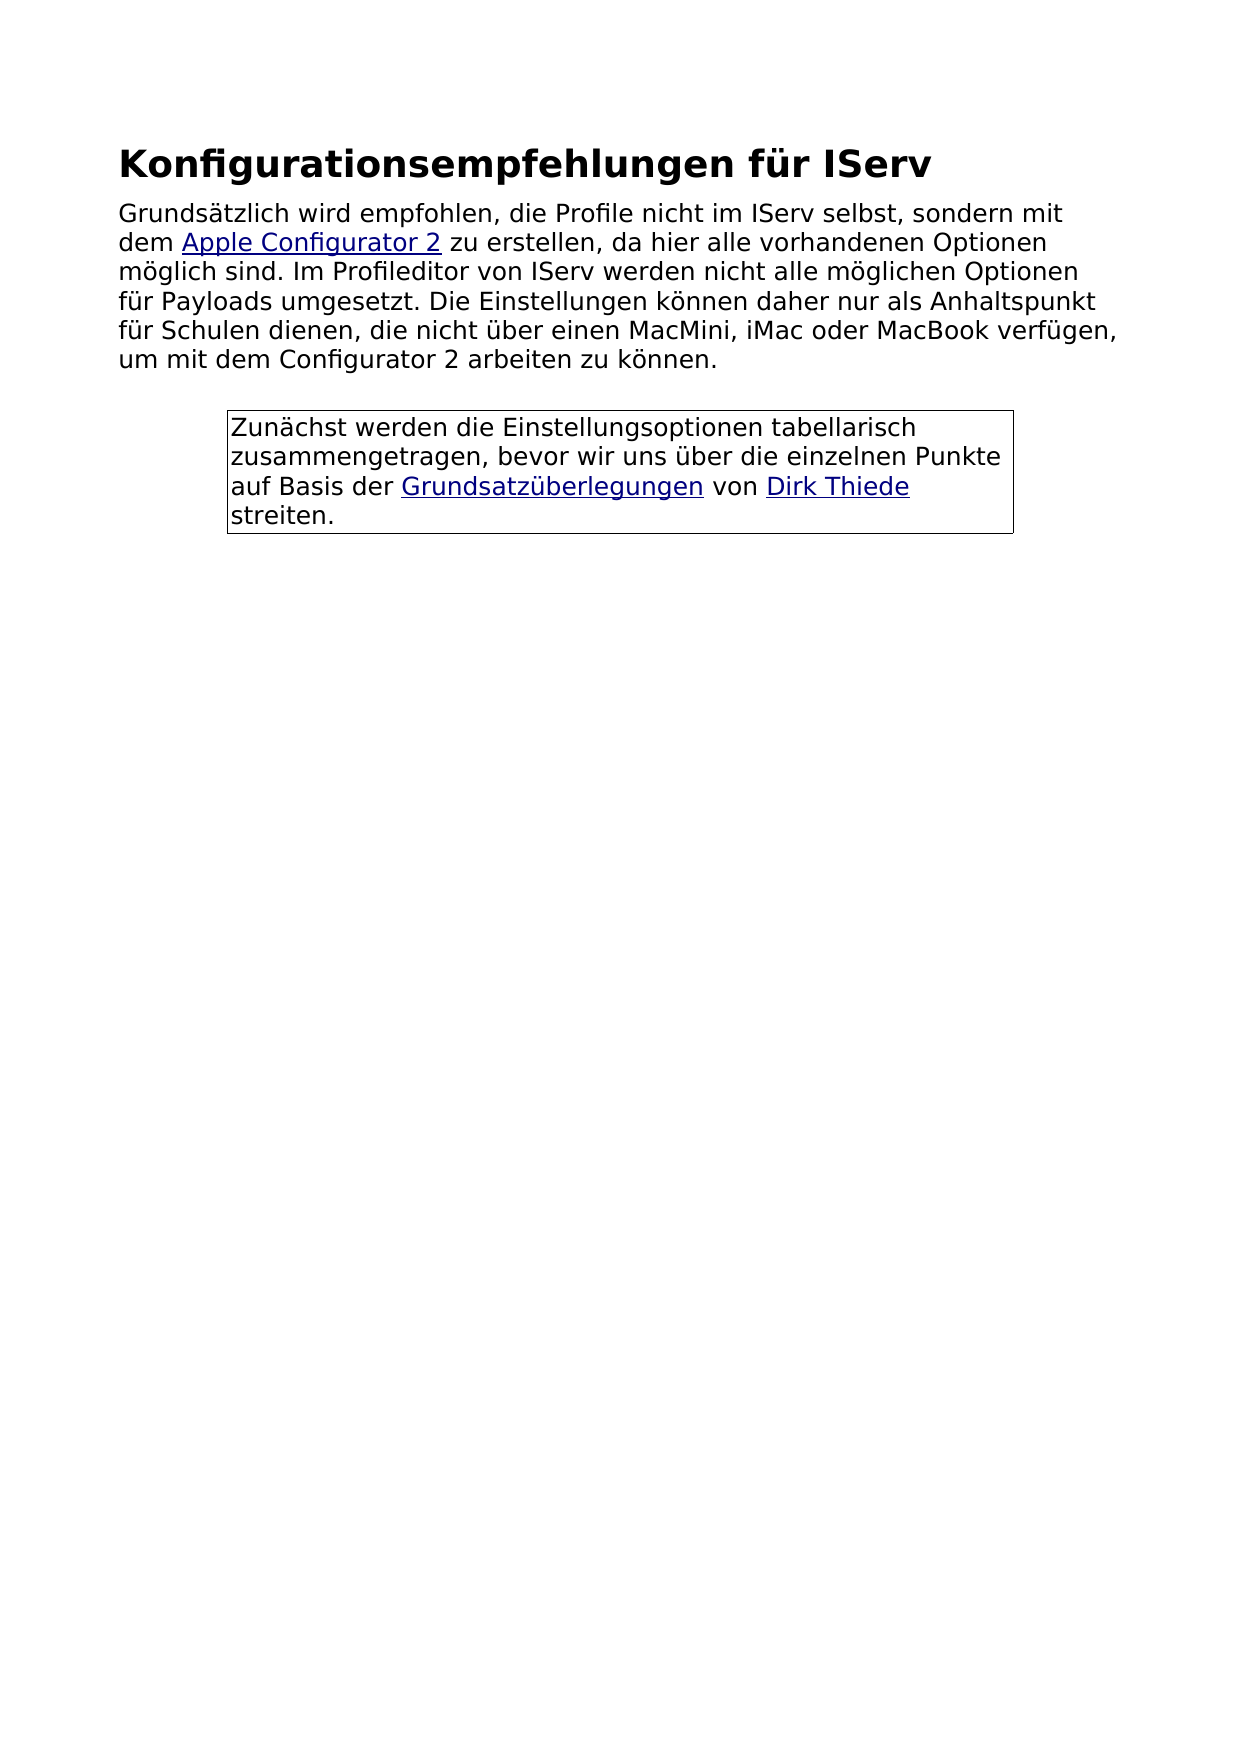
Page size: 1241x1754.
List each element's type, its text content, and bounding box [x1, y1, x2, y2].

text Grundsätzlich wird empfohlen, die Profile nicht im IServ selbst, sondern mit dem Apple Configurator 2 zu erstellen, da hier alle vorhandenen Optionen möglich sind. Im Profileditor von IServ werden nicht alle möglichen Optionen für Payloads umgesetzt. Die Einstellungen können daher nur als Anhaltspunkt für Schulen dienen, die nicht über einen MacMini, iMac oder MacBook verfügen, um mit dem Configurator 2 arbeiten zu können. [118, 199, 1122, 374]
subtitle Konfigurationsempfehlungen für IServ [118, 143, 1122, 187]
table_header Zunächst werden die Einstellungsoptionen tabellarisch zusammengetragen, bevor wir uns über die einzelnen Punkte auf Basis der Grundsatzüberlegungen von Dirk Thiede streiten. [228, 411, 1013, 533]
